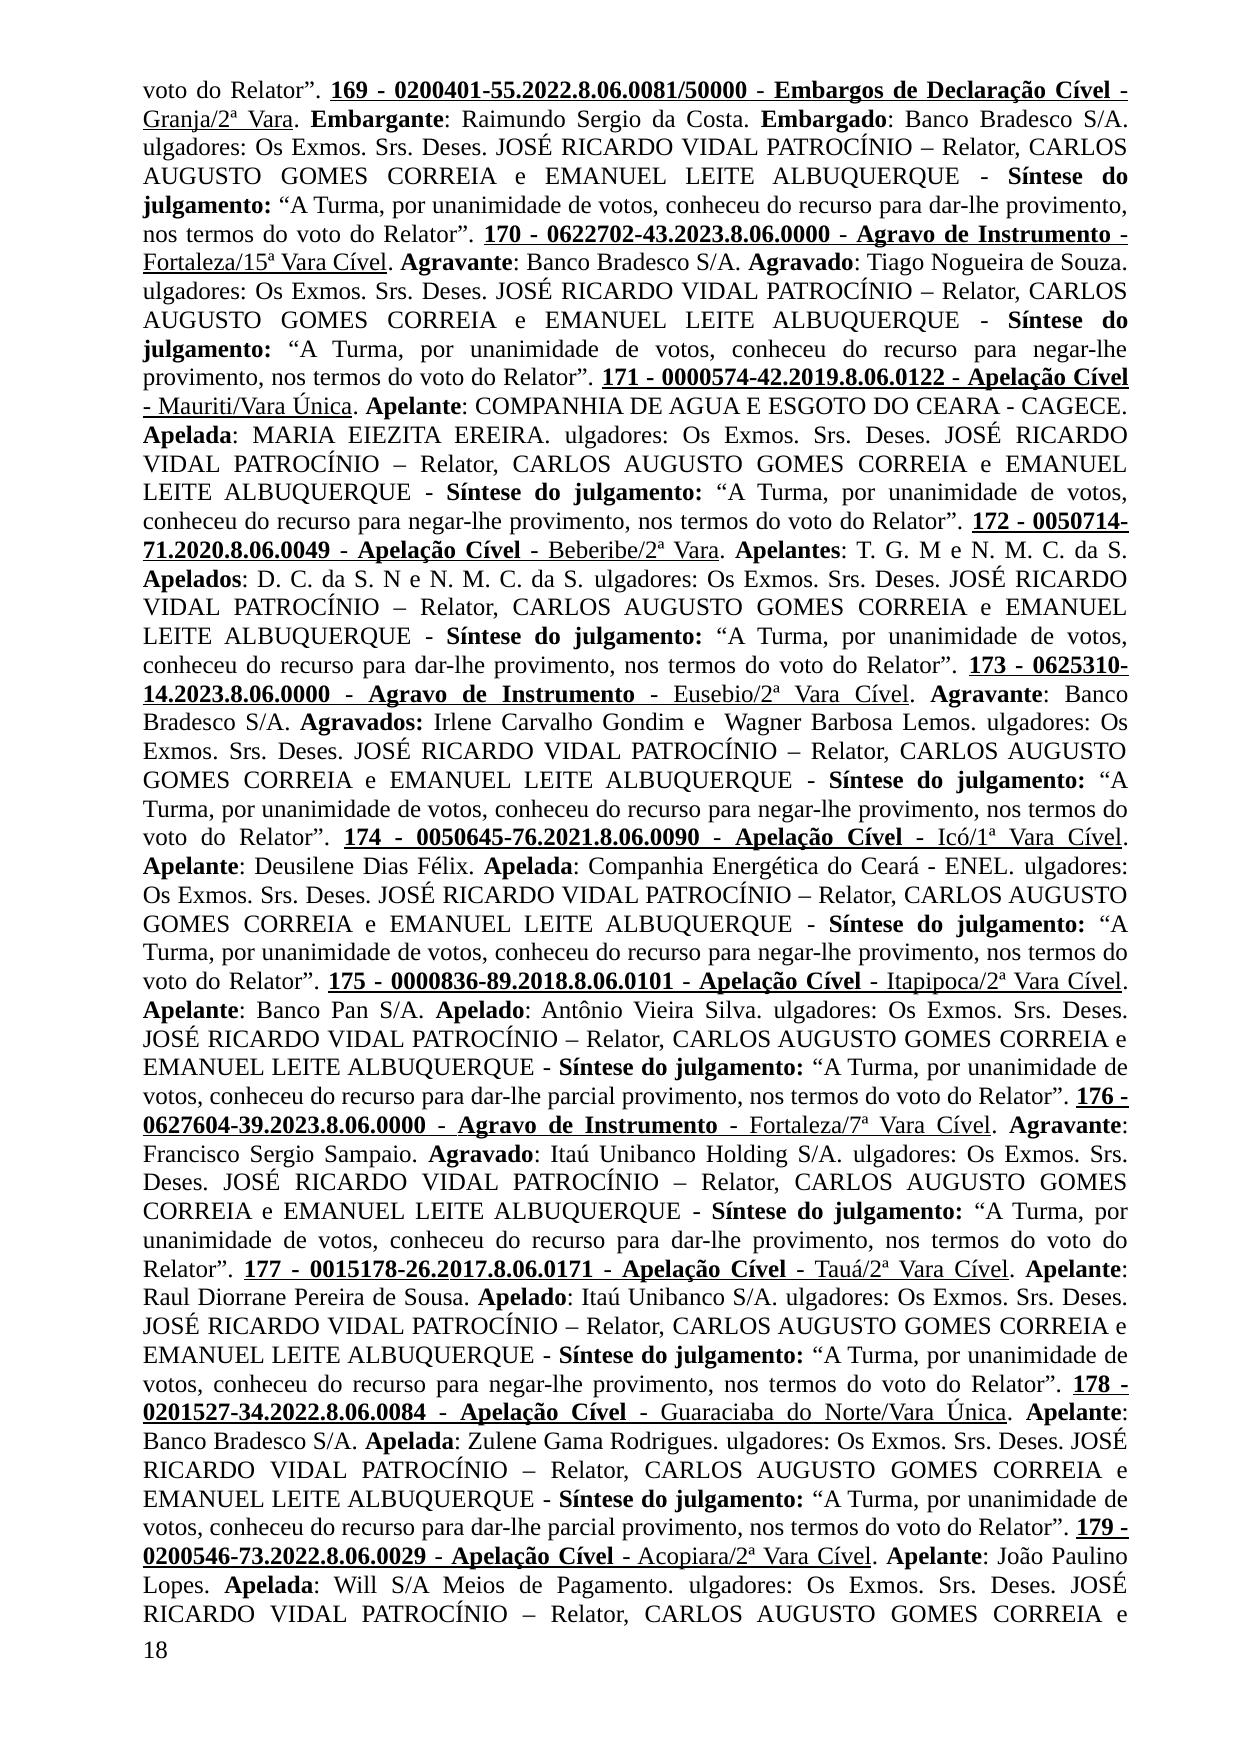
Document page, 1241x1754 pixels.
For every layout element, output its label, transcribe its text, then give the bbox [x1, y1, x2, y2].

text voto do Relator”. 169 - 0200401-55.2022.8.06.0081/50000 - Embargos de Declaração Cível - Granja/2ª Vara. Embargante: Raimundo Sergio da Costa. Embargado: Banco Bradesco S/A. ulgadores: Os Exmos. Srs. Deses. JOSÉ RICARDO VIDAL PATROCÍNIO – Relator, CARLOS AUGUSTO GOMES CORREIA e EMANUEL LEITE ALBUQUERQUE - Síntese do julgamento: “A Turma, por unanimidade de votos, conheceu do recurso para dar-lhe provimento, nos termos do voto do Relator”. 170 - 0622702-43.2023.8.06.0000 - Agravo de Instrumento - Fortaleza/15ª Vara Cível. Agravante: Banco Bradesco S/A. Agravado: Tiago Nogueira de Souza. ulgadores: Os Exmos. Srs. Deses. JOSÉ RICARDO VIDAL PATROCÍNIO – Relator, CARLOS AUGUSTO GOMES CORREIA e EMANUEL LEITE ALBUQUERQUE - Síntese do julgamento: “A Turma, por unanimidade de votos, conheceu do recurso para negar-lhe provimento, nos termos do voto do Relator”. 171 - 0000574-42.2019.8.06.0122 - Apelação Cível - Mauriti/Vara Única. Apelante: COMPANHIA DE AGUA E ESGOTO DO CEARA - CAGECE. Apelada: MARIA EIEZITA EREIRA. ulgadores: Os Exmos. Srs. Deses. JOSÉ RICARDO VIDAL PATROCÍNIO – Relator, CARLOS AUGUSTO GOMES CORREIA e EMANUEL LEITE ALBUQUERQUE - Síntese do julgamento: “A Turma, por unanimidade de votos, conheceu do recurso para negar-lhe provimento, nos termos do voto do Relator”. 172 - 0050714-71.2020.8.06.0049 - Apelação Cível - Beberibe/2ª Vara. Apelantes: T. G. M e N. M. C. da S. Apelados: D. C. da S. N e N. M. C. da S. ulgadores: Os Exmos. Srs. Deses. JOSÉ RICARDO VIDAL PATROCÍNIO – Relator, CARLOS AUGUSTO GOMES CORREIA e EMANUEL LEITE ALBUQUERQUE - Síntese do julgamento: “A Turma, por unanimidade de votos, conheceu do recurso para dar-lhe provimento, nos termos do voto do Relator”. 173 - 0625310-14.2023.8.06.0000 - Agravo de Instrumento - Eusebio/2ª Vara Cível. Agravante: Banco Bradesco S/A. Agravados: Irlene Carvalho Gondim e Wagner Barbosa Lemos. ulgadores: Os Exmos. Srs. Deses. JOSÉ RICARDO VIDAL PATROCÍNIO – Relator, CARLOS AUGUSTO GOMES CORREIA e EMANUEL LEITE ALBUQUERQUE - Síntese do julgamento: “A Turma, por unanimidade de votos, conheceu do recurso para negar-lhe provimento, nos termos do voto do Relator”. 174 - 0050645-76.2021.8.06.0090 - Apelação Cível - Icó/1ª Vara Cível. Apelante: Deusilene Dias Félix. Apelada: Companhia Energética do Ceará - ENEL. ulgadores: Os Exmos. Srs. Deses. JOSÉ RICARDO VIDAL PATROCÍNIO – Relator, CARLOS AUGUSTO GOMES CORREIA e EMANUEL LEITE ALBUQUERQUE - Síntese do julgamento: “A Turma, por unanimidade de votos, conheceu do recurso para negar-lhe provimento, nos termos do voto do Relator”. 175 - 0000836-89.2018.8.06.0101 - Apelação Cível - Itapipoca/2ª Vara Cível. Apelante: Banco Pan S/A. Apelado: Antônio Vieira Silva. ulgadores: Os Exmos. Srs. Deses. JOSÉ RICARDO VIDAL PATROCÍNIO – Relator, CARLOS AUGUSTO GOMES CORREIA e EMANUEL LEITE ALBUQUERQUE - Síntese do julgamento: “A Turma, por unanimidade de votos, conheceu do recurso para dar-lhe parcial provimento, nos termos do voto do Relator”. 176 - 0627604-39.2023.8.06.0000 - Agravo de Instrumento - Fortaleza/7ª Vara Cível. Agravante: Francisco Sergio Sampaio. Agravado: Itaú Unibanco Holding S/A. ulgadores: Os Exmos. Srs. Deses. JOSÉ RICARDO VIDAL PATROCÍNIO – Relator, CARLOS AUGUSTO GOMES CORREIA e EMANUEL LEITE ALBUQUERQUE - Síntese do julgamento: “A Turma, por unanimidade de votos, conheceu do recurso para dar-lhe provimento, nos termos do voto do Relator”. 177 - 0015178-26.2017.8.06.0171 - Apelação Cível - Tauá/2ª Vara Cível. Apelante: Raul Diorrane Pereira de Sousa. Apelado: Itaú Unibanco S/A. ulgadores: Os Exmos. Srs. Deses. JOSÉ RICARDO VIDAL PATROCÍNIO – Relator, CARLOS AUGUSTO GOMES CORREIA e EMANUEL LEITE ALBUQUERQUE - Síntese do julgamento: “A Turma, por unanimidade de votos, conheceu do recurso para negar-lhe provimento, nos termos do voto do Relator”. 178 - 0201527-34.2022.8.06.0084 - Apelação Cível - Guaraciaba do Norte/Vara Única. Apelante: Banco Bradesco S/A. Apelada: Zulene Gama Rodrigues. ulgadores: Os Exmos. Srs. Deses. JOSÉ RICARDO VIDAL PATROCÍNIO – Relator, CARLOS AUGUSTO GOMES CORREIA e EMANUEL LEITE ALBUQUERQUE - Síntese do julgamento: “A Turma, por unanimidade de votos, conheceu do recurso para dar-lhe parcial provimento, nos termos do voto do Relator”. 179 - 0200546-73.2022.8.06.0029 - Apelação Cível - Acopiara/2ª Vara Cível. Apelante: João Paulino Lopes. Apelada: Will S/A Meios de Pagamento. ulgadores: Os Exmos. Srs. Deses. JOSÉ RICARDO VIDAL PATROCÍNIO – Relator, CARLOS AUGUSTO GOMES CORREIA e [143, 75, 1128, 1627]
